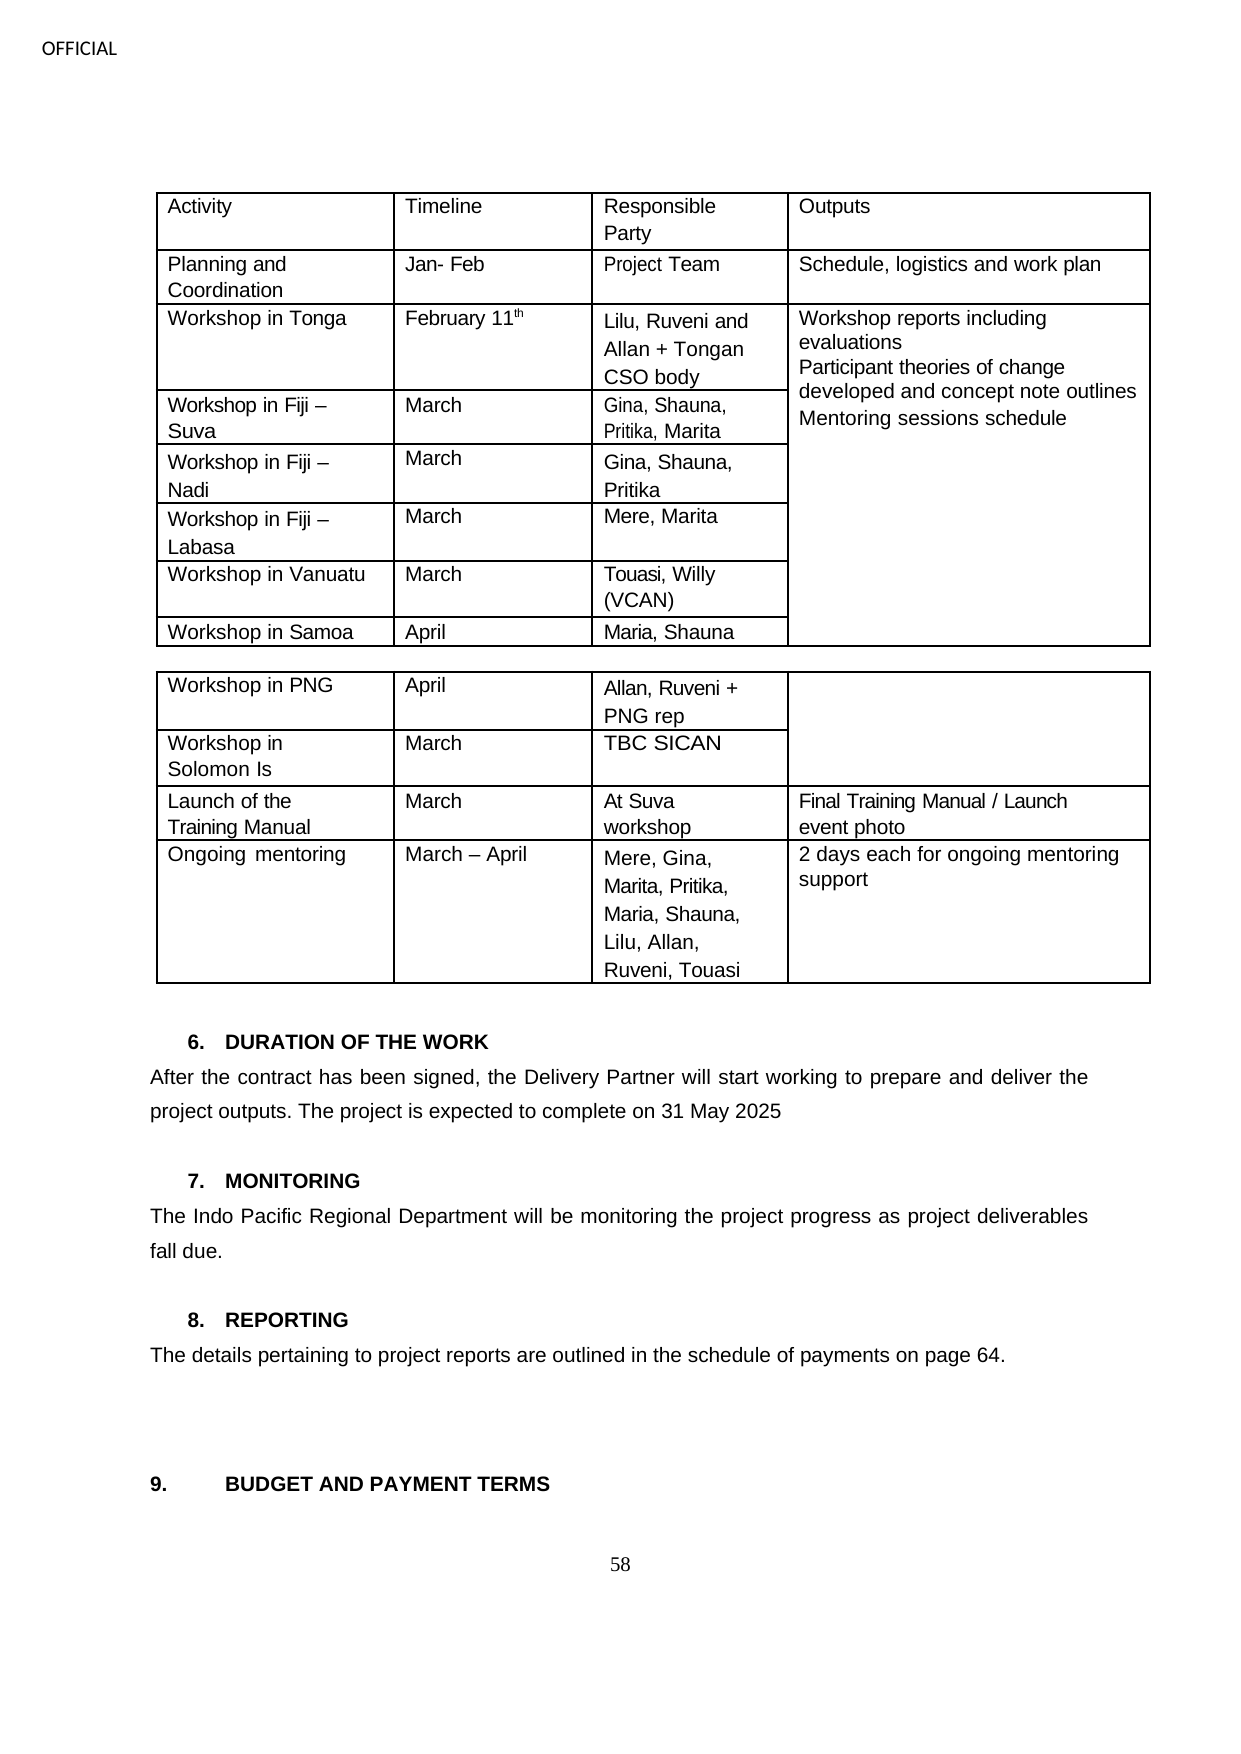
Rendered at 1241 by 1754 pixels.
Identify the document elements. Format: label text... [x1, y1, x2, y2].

table_header Responsible Party [593, 194, 787, 248]
table_cell Workshop in Tonga [158, 305, 393, 389]
text The details pertaining to project reports are outlined in the schedule of payments on page 64. [150, 1343, 1090, 1367]
table_cell Workshop reports including evaluations Participant theories of change developed and concept note outlines Mentoring sessions schedule [789, 305, 1149, 645]
list DURATION OF THE WORK [187, 1030, 1090, 1054]
table_header Allan, Ruveni + PNG rep [593, 673, 787, 729]
table_cell Workshop in Fiji – Nadi [158, 445, 393, 502]
table_cell Mere, Marita [593, 504, 787, 560]
table_header Workshop in PNG [158, 673, 393, 729]
table_header Outputs [789, 194, 1149, 248]
table_header [789, 673, 1149, 785]
table_cell Workshop in Vanuatu [158, 562, 393, 616]
table_cell 2 days each for ongoing mentoring support [789, 841, 1149, 982]
table_cell March [395, 391, 591, 443]
table_cell March [395, 787, 591, 839]
table_cell March [395, 445, 591, 502]
list REPORTING [187, 1309, 1090, 1332]
table_cell Workshop in Fiji – Suva [158, 391, 393, 443]
table_header April [395, 673, 591, 729]
table_cell Mere, Gina, Marita, Pritika, Maria, Shauna, Lilu, Allan, Ruveni, Touasi [593, 841, 787, 982]
table_cell Workshop in Samoa [158, 618, 393, 645]
table_cell Launch of the Training Manual [158, 787, 393, 839]
table_cell Final Training Manual / Launch event photo [789, 787, 1149, 839]
text The Indo Pacific Regional Department will be monitoring the project progress as project deliverables fall due. [150, 1204, 1090, 1262]
table_cell April [395, 618, 591, 645]
table_cell March [395, 504, 591, 560]
table_cell Lilu, Ruveni and Allan + Tongan CSO body [593, 305, 787, 389]
table_cell Workshop in Solomon Is [158, 731, 393, 785]
list MONITORING [187, 1169, 1090, 1193]
table_cell TBC SICAN [593, 731, 787, 785]
table_cell Maria, Shauna [593, 618, 787, 645]
table_cell Gina, Shauna, Pritika, Marita [593, 391, 787, 443]
list BUDGET AND PAYMENT TERMS [150, 1473, 1090, 1496]
table_cell Jan- Feb [395, 251, 591, 303]
table_cell Gina, Shauna, Pritika [593, 445, 787, 502]
table_cell Workshop in Fiji – Labasa [158, 504, 393, 560]
table_cell March – April [395, 841, 591, 982]
table_header Activity [158, 194, 393, 248]
table_cell At Suva workshop [593, 787, 787, 839]
table_cell Planning and Coordination [158, 251, 393, 303]
table_header Timeline [395, 194, 591, 248]
table_cell Project Team [593, 251, 787, 303]
table_cell Ongoing mentoring [158, 841, 393, 982]
table_cell February 11th [395, 305, 591, 389]
table_cell March [395, 562, 591, 616]
table_cell Schedule, logistics and work plan [789, 251, 1149, 303]
table_cell Touasi, Willy (VCAN) [593, 562, 787, 616]
table_cell March [395, 731, 591, 785]
text After the contract has been signed, the Delivery Partner will start working to prepare and deliver the project outputs. The project is expected to complete on 31 May 2025 [150, 1065, 1090, 1123]
